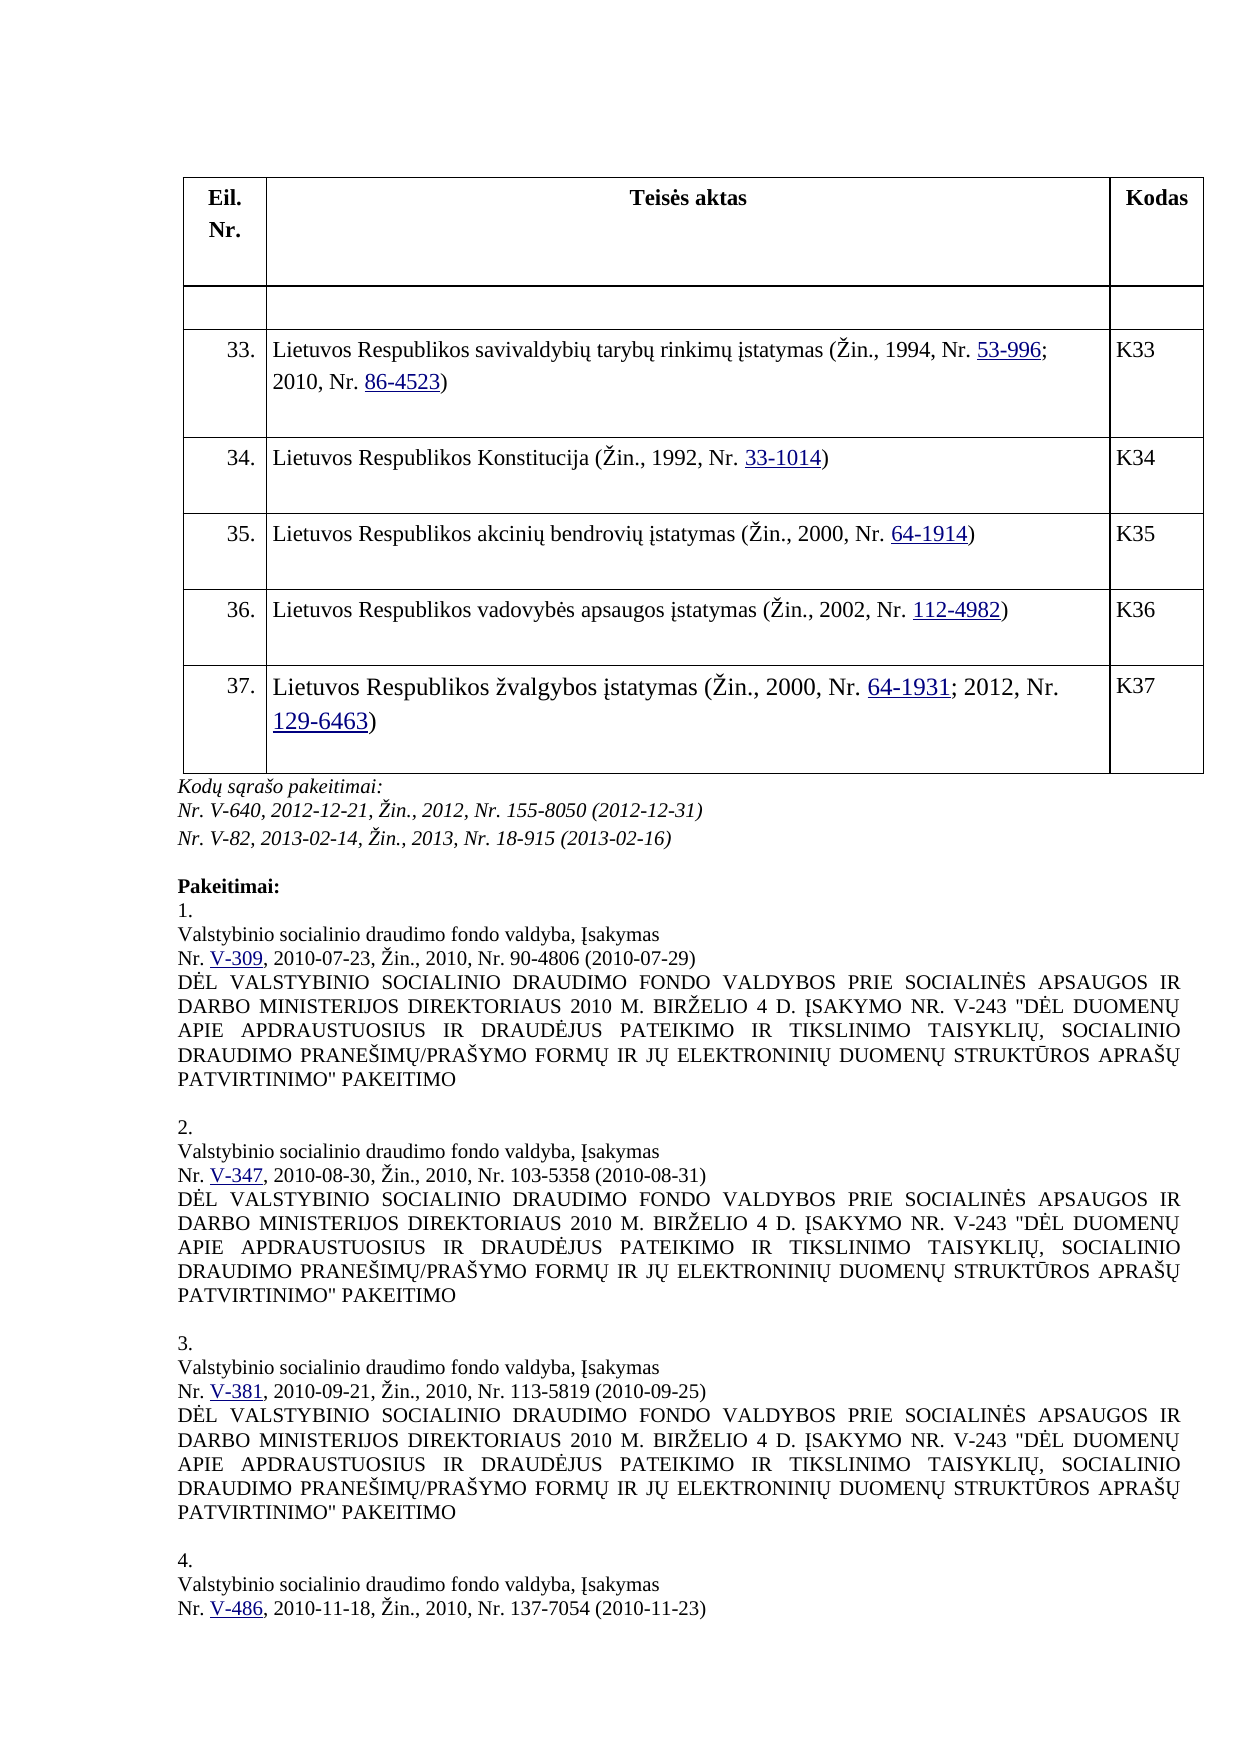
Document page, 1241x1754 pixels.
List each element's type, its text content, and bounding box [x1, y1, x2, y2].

table_cell 34. [184, 438, 266, 513]
table_header Kodas [1111, 178, 1203, 285]
table_cell 35. [184, 514, 266, 589]
text Valstybinio socialinio draudimo fondo valdyba, Įsakymas [177, 1139, 1181, 1163]
text 1. [177, 898, 1181, 922]
text Nr. V-381, 2010-09-21, Žin., 2010, Nr. 113-5819 (2010-09-25) [177, 1379, 1181, 1403]
table_cell 33. [184, 330, 266, 437]
text Valstybinio socialinio draudimo fondo valdyba, Įsakymas [177, 922, 1181, 946]
text DĖL VALSTYBINIO SOCIALINIO DRAUDIMO FONDO VALDYBOS PRIE SOCIALINĖS APSAUGOS IR DARBO MINISTERIJOS DIREKTORIAUS 2010 M. BIRŽELIO 4 D. ĮSAKYMO NR. V-243 "DĖL DUOMENŲ APIE APDRAUSTUOSIUS IR DRAUDĖJUS PATEIKIMO IR TIKSLINIMO TAISYKLIŲ, SOCIALINIO DRAUDIMO PRANEŠIMŲ/PRAŠYMO FORMŲ IR JŲ ELEKTRONINIŲ DUOMENŲ STRUKTŪROS APRAŠŲ PATVIRTINIMO" PAKEITIMO [177, 970, 1181, 1091]
text Nr. V-640, 2012-12-21, Žin., 2012, Nr. 155-8050 (2012-12-31) [177, 798, 1181, 822]
table_cell K37 [1111, 666, 1203, 773]
text Nr. V-82, 2013-02-14, Žin., 2013, Nr. 18-915 (2013-02-16) [177, 826, 1181, 850]
table_header Teisės aktas [267, 178, 1109, 285]
text DĖL VALSTYBINIO SOCIALINIO DRAUDIMO FONDO VALDYBOS PRIE SOCIALINĖS APSAUGOS IR DARBO MINISTERIJOS DIREKTORIAUS 2010 M. BIRŽELIO 4 D. ĮSAKYMO NR. V-243 "DĖL DUOMENŲ APIE APDRAUSTUOSIUS IR DRAUDĖJUS PATEIKIMO IR TIKSLINIMO TAISYKLIŲ, SOCIALINIO DRAUDIMO PRANEŠIMŲ/PRAŠYMO FORMŲ IR JŲ ELEKTRONINIŲ DUOMENŲ STRUKTŪROS APRAŠŲ PATVIRTINIMO" PAKEITIMO [177, 1187, 1181, 1307]
table_cell [267, 287, 1109, 329]
text 3. [177, 1331, 1181, 1355]
text Nr. V-309, 2010-07-23, Žin., 2010, Nr. 90-4806 (2010-07-29) [177, 946, 1181, 970]
table_cell K33 [1111, 330, 1203, 437]
text 4. [177, 1548, 1181, 1572]
table_cell [1111, 287, 1203, 329]
table_cell K36 [1111, 590, 1203, 665]
table_cell K35 [1111, 514, 1203, 589]
table_cell Lietuvos Respublikos vadovybės apsaugos įstatymas (Žin., 2002, Nr. 112-4982) [267, 590, 1109, 665]
text Nr. V-347, 2010-08-30, Žin., 2010, Nr. 103-5358 (2010-08-31) [177, 1163, 1181, 1187]
text Nr. V-486, 2010-11-18, Žin., 2010, Nr. 137-7054 (2010-11-23) [177, 1596, 1181, 1620]
table_header Eil. Nr. [184, 178, 266, 285]
table_cell Lietuvos Respublikos Konstitucija (Žin., 1992, Nr. 33-1014) [267, 438, 1109, 513]
text DĖL VALSTYBINIO SOCIALINIO DRAUDIMO FONDO VALDYBOS PRIE SOCIALINĖS APSAUGOS IR DARBO MINISTERIJOS DIREKTORIAUS 2010 M. BIRŽELIO 4 D. ĮSAKYMO NR. V-243 "DĖL DUOMENŲ APIE APDRAUSTUOSIUS IR DRAUDĖJUS PATEIKIMO IR TIKSLINIMO TAISYKLIŲ, SOCIALINIO DRAUDIMO PRANEŠIMŲ/PRAŠYMO FORMŲ IR JŲ ELEKTRONINIŲ DUOMENŲ STRUKTŪROS APRAŠŲ PATVIRTINIMO" PAKEITIMO [177, 1403, 1181, 1524]
text Pakeitimai: [177, 874, 1181, 898]
table_cell K34 [1111, 438, 1203, 513]
table_cell Lietuvos Respublikos savivaldybių tarybų rinkimų įstatymas (Žin., 1994, Nr. 53-996; 2010, Nr. 86-4523) [267, 330, 1109, 437]
table_cell [184, 287, 266, 329]
table_cell 37. [184, 666, 266, 773]
table_cell 36. [184, 590, 266, 665]
text Kodų sąrašo pakeitimai: [177, 774, 1181, 798]
table_cell Lietuvos Respublikos žvalgybos įstatymas (Žin., 2000, Nr. 64-1931; 2012, Nr. 129-6463) [267, 666, 1109, 773]
text Valstybinio socialinio draudimo fondo valdyba, Įsakymas [177, 1572, 1181, 1596]
table_cell Lietuvos Respublikos akcinių bendrovių įstatymas (Žin., 2000, Nr. 64-1914) [267, 514, 1109, 589]
text Valstybinio socialinio draudimo fondo valdyba, Įsakymas [177, 1355, 1181, 1379]
text 2. [177, 1115, 1181, 1139]
